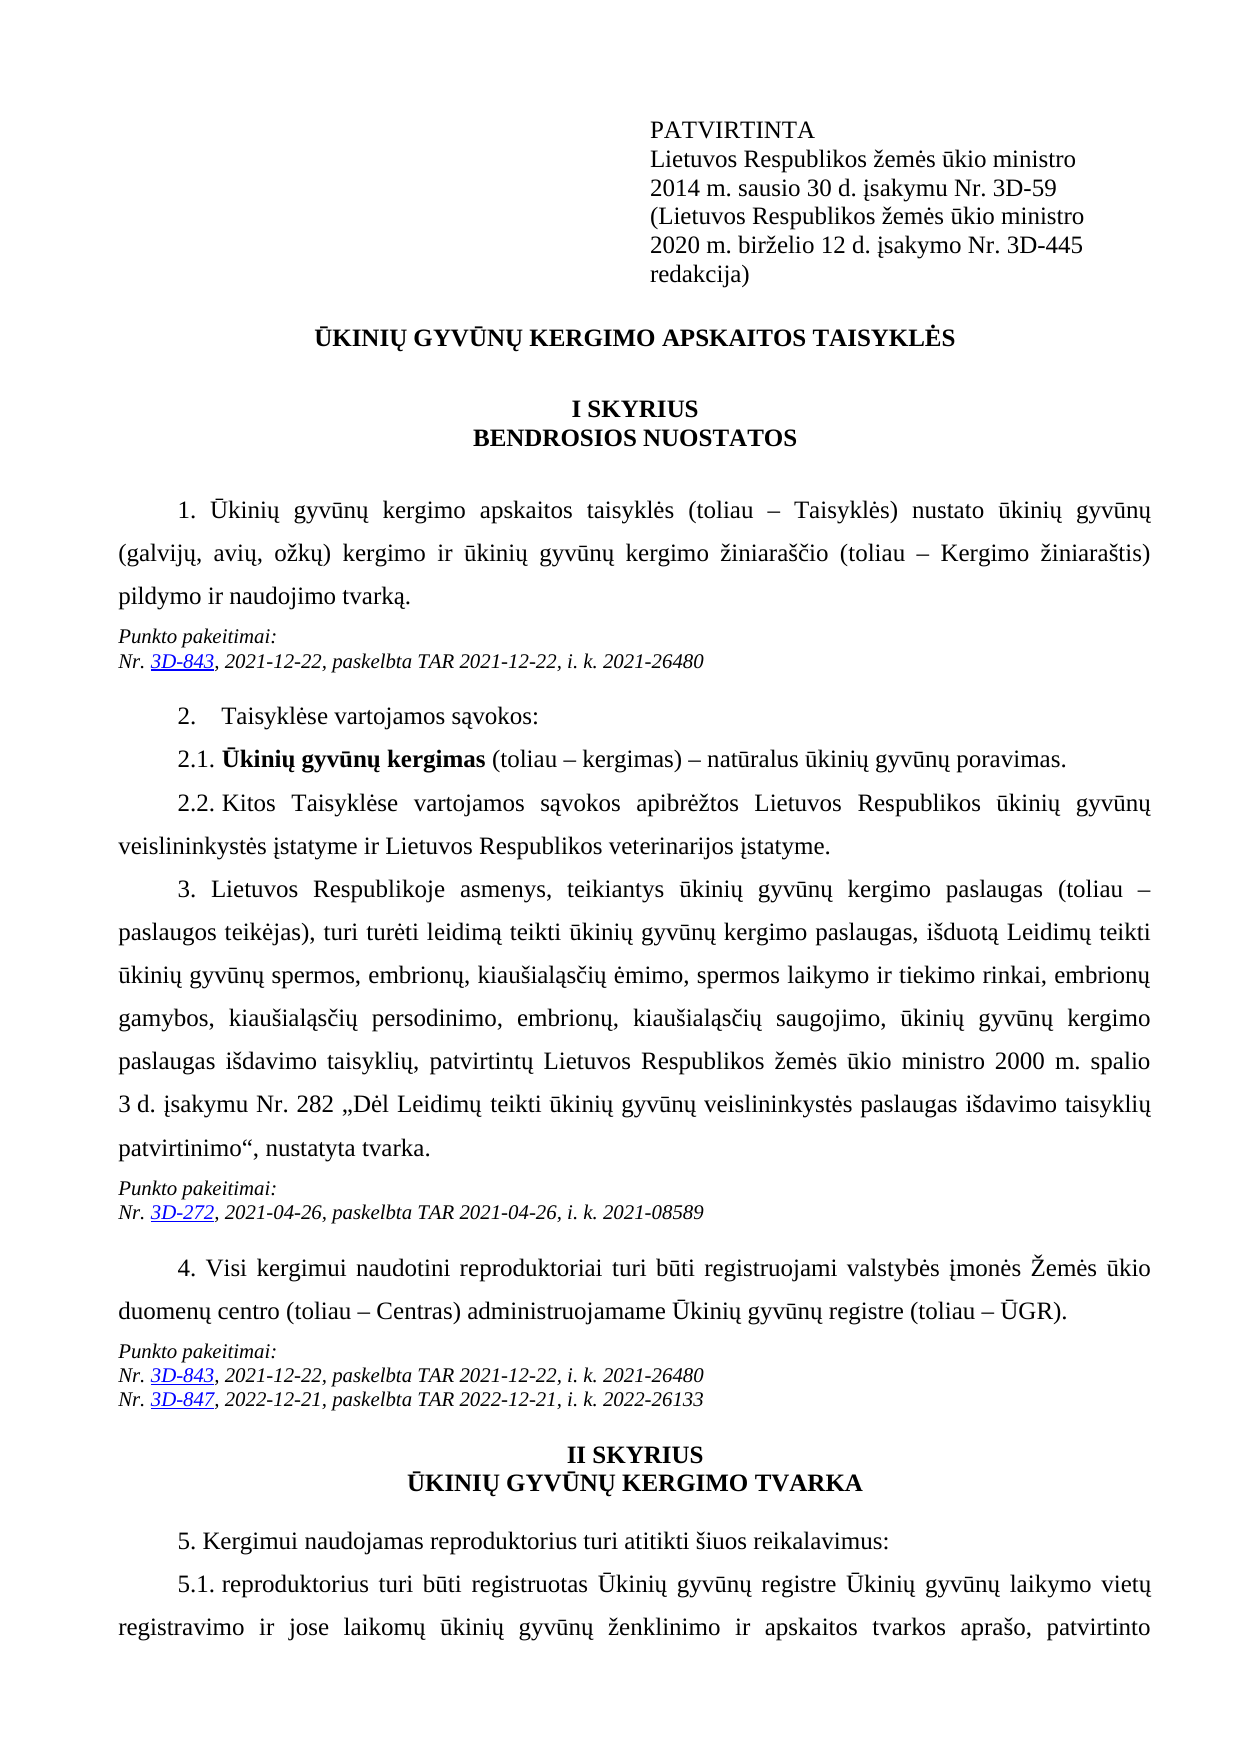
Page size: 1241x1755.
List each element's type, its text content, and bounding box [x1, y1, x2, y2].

text 2.2. Kitos Taisyklėse vartojamos sąvokos apibrėžtos Lietuvos Respublikos ūkinių gyvūnų veislininkystės įstatyme ir Lietuvos Respublikos veterinarijos įstatyme. [118, 788, 1152, 859]
text Lietuvos Respublikos žemės ūkio ministro [650, 144, 1152, 173]
text I SKYRIUS [118, 394, 1152, 423]
text 2.1. Ūkinių gyvūnų kergimas (toliau – kergimas) – natūralus ūkinių gyvūnų poravimas. [118, 744, 1152, 773]
text 5.1. reproduktorius turi būti registruotas Ūkinių gyvūnų registre Ūkinių gyvūnų laikymo vietų registravimo ir jose laikomų ūkinių gyvūnų ženklinimo ir apskaitos tvarkos aprašo, patvirtinto [118, 1569, 1152, 1641]
text 5. Kergimui naudojamas reproduktorius turi atitikti šiuos reikalavimus: [118, 1526, 1152, 1555]
text Ūkinių gyvūnų KERGIMO APSKAITOS TAISYKLĖS [118, 323, 1152, 351]
text 1. Ūkinių gyvūnų kergimo apskaitos taisyklės (toliau – Taisyklės) nustato ūkinių gyvūnų (galvijų, avių, ožkų) kergimo ir ūkinių gyvūnų kergimo žiniaraščio (toliau – Kergimo žiniaraštis) pildymo ir naudojimo tvarką. [118, 495, 1152, 610]
text II SKYRIUS [118, 1440, 1152, 1468]
text Nr. 3D-843, 2021-12-22, paskelbta TAR 2021-12-22, i. k. 2021-26480 [118, 1363, 1152, 1387]
text BENDROSIOS NUOSTATOS [118, 423, 1152, 452]
text 2020 m. birželio 12 d. įsakymo Nr. 3D-445 [650, 230, 1152, 259]
text (Lietuvos Respublikos žemės ūkio ministro [650, 201, 1152, 230]
text Punkto pakeitimai: [118, 1176, 1152, 1200]
text Nr. 3D-843, 2021-12-22, paskelbta TAR 2021-12-22, i. k. 2021-26480 [118, 648, 1152, 673]
text Punkto pakeitimai: [118, 1339, 1152, 1363]
text 2. Taisyklėse vartojamos sąvokos: [177, 701, 1152, 730]
text 2014 m. sausio 30 d. įsakymu Nr. 3D-59 [650, 173, 1152, 201]
text redakcija) [650, 259, 1152, 288]
text Nr. 3D-847, 2022-12-21, paskelbta TAR 2022-12-21, i. k. 2022-26133 [118, 1387, 1152, 1411]
text 4. Visi kergimui naudotini reproduktoriai turi būti registruojami valstybės įmonės Žemės ūkio duomenų centro (toliau – Centras) administruojamame Ūkinių gyvūnų registre (toliau – ŪGR). [118, 1253, 1152, 1324]
text Punkto pakeitimai: [118, 624, 1152, 648]
text PATVIRTINTA [650, 115, 1152, 144]
text Nr. 3D-272, 2021-04-26, paskelbta TAR 2021-04-26, i. k. 2021-08589 [118, 1200, 1152, 1224]
text ŪKINIŲ GYVŪNŲ KERGIMO TVARKA [118, 1468, 1152, 1497]
text 3. Lietuvos Respublikoje asmenys, teikiantys ūkinių gyvūnų kergimo paslaugas (toliau –paslaugos teikėjas), turi turėti leidimą teikti ūkinių gyvūnų kergimo paslaugas, išduotą Leidimų teikti ūkinių gyvūnų spermos, embrionų, kiaušialąsčių ėmimo, spermos laikymo ir tiekimo rinkai, embrionų gamybos, kiaušialąsčių persodinimo, embrionų, kiaušialąsčių saugojimo, ūkinių gyvūnų kergimo paslaugas išdavimo taisyklių, patvirtintų Lietuvos Respublikos žemės ūkio ministro 2000 m. spalio 3 d. įsakymu Nr. 282 „Dėl Leidimų teikti ūkinių gyvūnų veislininkystės paslaugas išdavimo taisyklių patvirtinimo“, nustatyta tvarka. [118, 874, 1152, 1161]
